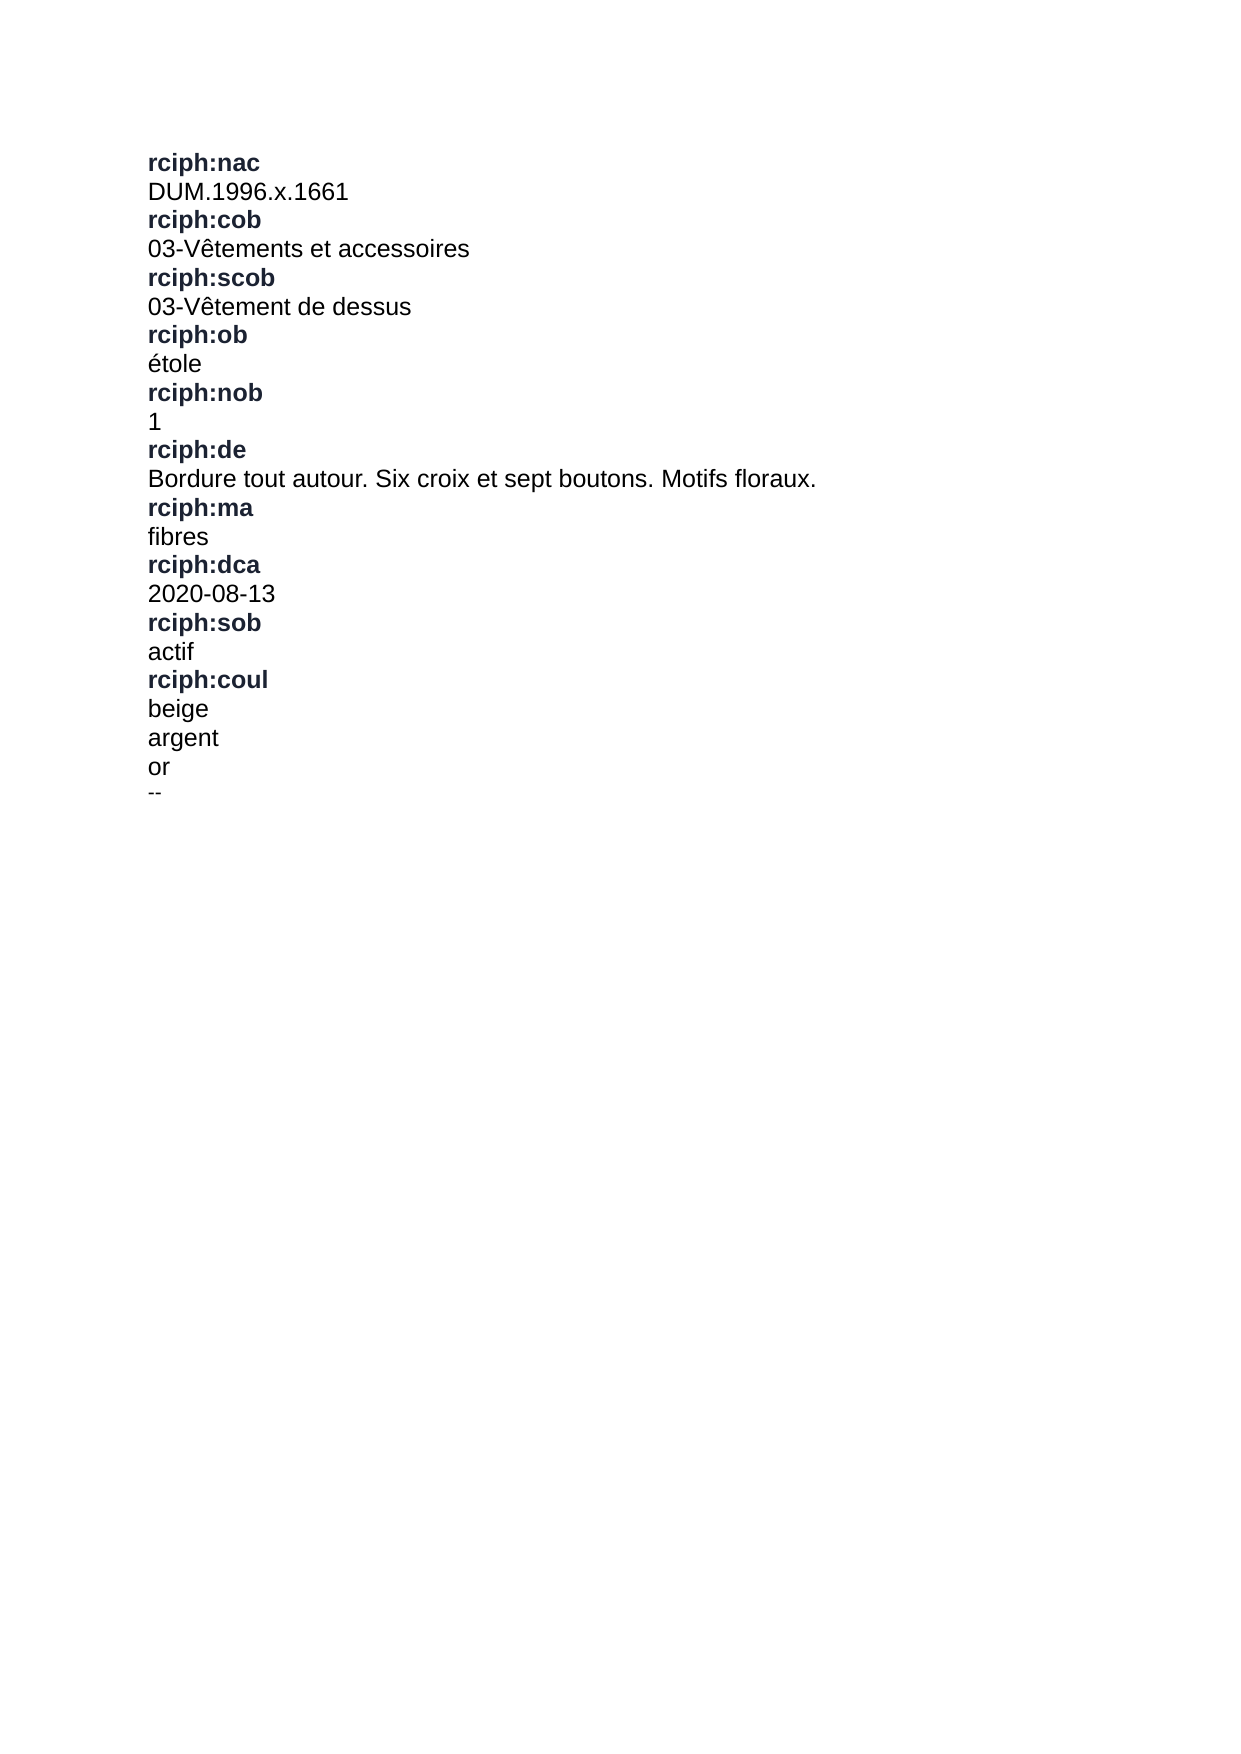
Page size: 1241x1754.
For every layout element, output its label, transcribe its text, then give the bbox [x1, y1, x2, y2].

text argent [148, 723, 1092, 751]
text 03-Vêtements et accessoires [148, 234, 1092, 263]
text rciph:de [148, 435, 1092, 464]
text -- [148, 780, 1092, 804]
text fibres [148, 521, 1092, 550]
text 2020-08-13 [148, 579, 1092, 608]
text rciph:ma [148, 493, 1092, 521]
text rciph:dca [148, 550, 1092, 579]
text étole [148, 349, 1092, 378]
text rciph:coul [148, 665, 1092, 694]
text beige [148, 694, 1092, 723]
text rciph:nac [148, 148, 1092, 176]
text rciph:cob [148, 205, 1092, 234]
text Bordure tout autour. Six croix et sept boutons. Motifs floraux. [148, 464, 1092, 493]
text DUM.1996.x.1661 [148, 176, 1092, 205]
text actif [148, 636, 1092, 665]
text 03-Vêtement de dessus [148, 291, 1092, 320]
text rciph:scob [148, 263, 1092, 291]
text rciph:sob [148, 608, 1092, 636]
text rciph:ob [148, 320, 1092, 349]
text 1 [148, 406, 1092, 435]
text rciph:nob [148, 378, 1092, 406]
text or [148, 751, 1092, 780]
